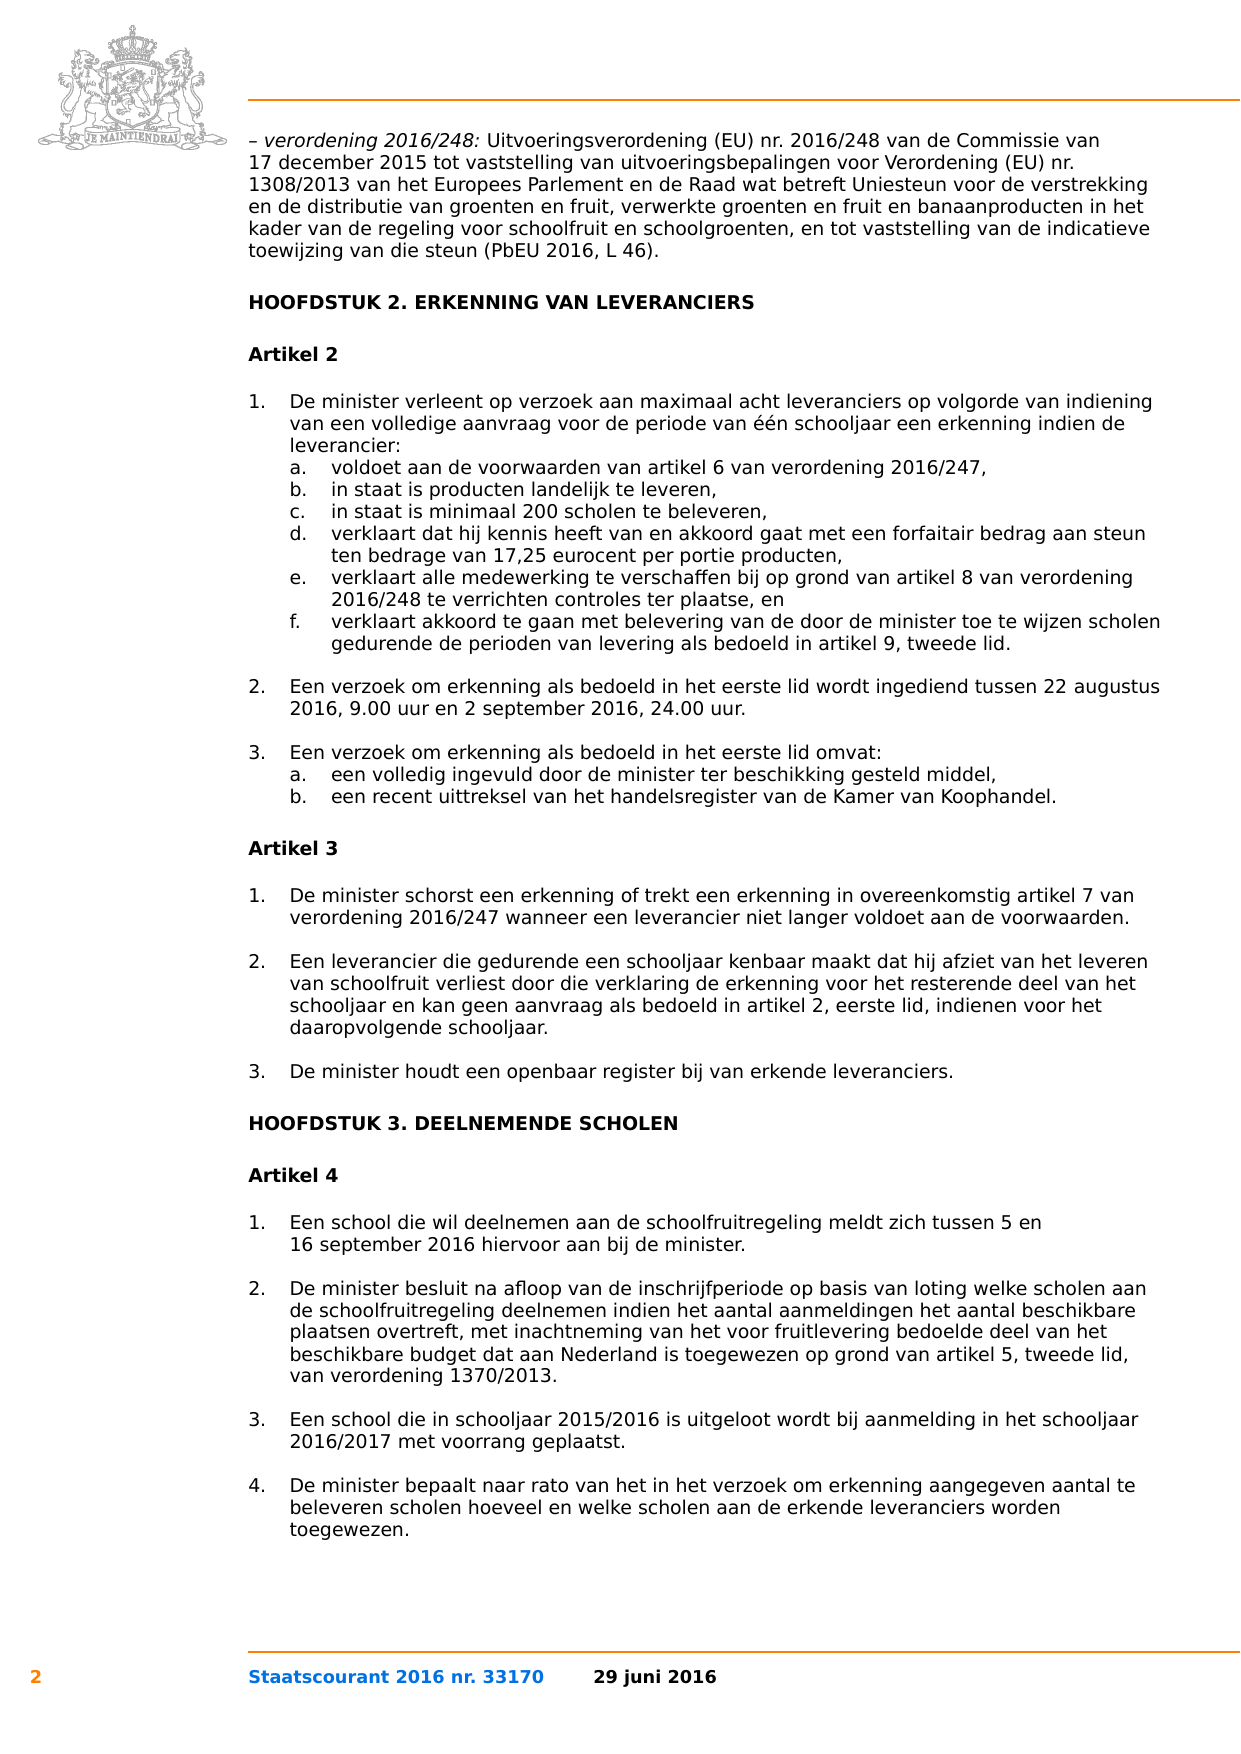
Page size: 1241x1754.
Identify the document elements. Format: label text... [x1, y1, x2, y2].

text – verordening 2016/248: Uitvoeringsverordening (EU) nr. 2016/248 van de Commissie van 17 december 2015 tot vaststelling van uitvoeringsbepalingen voor Verordening (EU) nr. 1308/2013 van het Europees Parlement en de Raad wat betreft Uniesteun voor de verstrekking en de distributie van groenten en fruit, verwerkte groenten en fruit en banaanproducten in het kader van de regeling voor schoolfruit en schoolgroenten, en tot vaststelling van de indicatieve toewijzing van die steun (PbEU 2016, L 46). [248, 130, 1163, 262]
text 2. De minister besluit na afloop van de inschrijfperiode op basis van loting welke scholen aan de schoolfruitregeling deelnemen indien het aantal aanmeldingen het aantal beschikbare plaatsen overtreft, met inachtneming van het voor fruitlevering bedoelde deel van het beschikbare budget dat aan Nederland is toegewezen op grond van artikel 5, tweede lid, van verordening 1370/2013. [248, 1277, 1163, 1387]
text 3. Een verzoek om erkenning als bedoeld in het eerste lid omvat: [248, 742, 1163, 764]
text 3. Een school die in schooljaar 2015/2016 is uitgeloot wordt bij aanmelding in het schooljaar 2016/2017 met voorrang geplaatst. [248, 1409, 1163, 1453]
text 1. De minister schorst een erkenning of trekt een erkenning in overeenkomstig artikel 7 van verordening 2016/247 wanneer een leverancier niet langer voldoet aan de voorwaarden. [248, 885, 1163, 929]
text b. een recent uittreksel van het handelsregister van de Kamer van Koophandel. [289, 786, 1163, 808]
text a. een volledig ingevuld door de minister ter beschikking gesteld middel, [289, 764, 1163, 786]
text a. voldoet aan de voorwaarden van artikel 6 van verordening 2016/247, [289, 457, 1163, 479]
text 4. De minister bepaalt naar rato van het in het verzoek om erkenning aangegeven aantal te beleveren scholen hoeveel en welke scholen aan de erkende leveranciers worden toegewezen. [248, 1475, 1163, 1541]
text b. in staat is producten landelijk te leveren, [289, 479, 1163, 501]
text 2. Een leverancier die gedurende een schooljaar kenbaar maakt dat hij afziet van het leveren van schoolfruit verliest door die verklaring de erkenning voor het resterende deel van het schooljaar en kan geen aanvraag als bedoeld in artikel 2, eerste lid, indienen voor het daaropvolgende schooljaar. [248, 951, 1163, 1039]
subtitle Artikel 3 [248, 838, 1163, 860]
text c. in staat is minimaal 200 scholen te beleveren, [289, 501, 1163, 523]
text d. verklaart dat hij kennis heeft van en akkoord gaat met een forfaitair bedrag aan steun ten bedrage van 17,25 eurocent per portie producten, [289, 523, 1163, 567]
text f. verklaart akkoord te gaan met belevering van de door de minister toe te wijzen scholen gedurende de perioden van levering als bedoeld in artikel 9, tweede lid. [289, 611, 1163, 654]
subtitle HOOFDSTUK 2. ERKENNING VAN LEVERANCIERS [248, 292, 1163, 314]
text 3. De minister houdt een openbaar register bij van erkende leveranciers. [248, 1061, 1163, 1083]
subtitle Artikel 4 [248, 1165, 1163, 1187]
text 2. Een verzoek om erkenning als bedoeld in het eerste lid wordt ingediend tussen 22 augustus 2016, 9.00 uur en 2 september 2016, 24.00 uur. [248, 676, 1163, 720]
text 1. De minister verleent op verzoek aan maximaal acht leveranciers op volgorde van indiening van een volledige aanvraag voor de periode van één schooljaar een erkenning indien de leverancier: [248, 391, 1163, 457]
subtitle Artikel 2 [248, 344, 1163, 366]
subtitle HOOFDSTUK 3. DEELNEMENDE SCHOLEN [248, 1113, 1163, 1135]
picture [38, 25, 227, 150]
text 1. Een school die wil deelnemen aan de schoolfruitregeling meldt zich tussen 5 en 16 september 2016 hiervoor aan bij de minister. [248, 1212, 1163, 1256]
text e. verklaart alle medewerking te verschaffen bij op grond van artikel 8 van verordening 2016/248 te verrichten controles ter plaatse, en [289, 567, 1163, 611]
